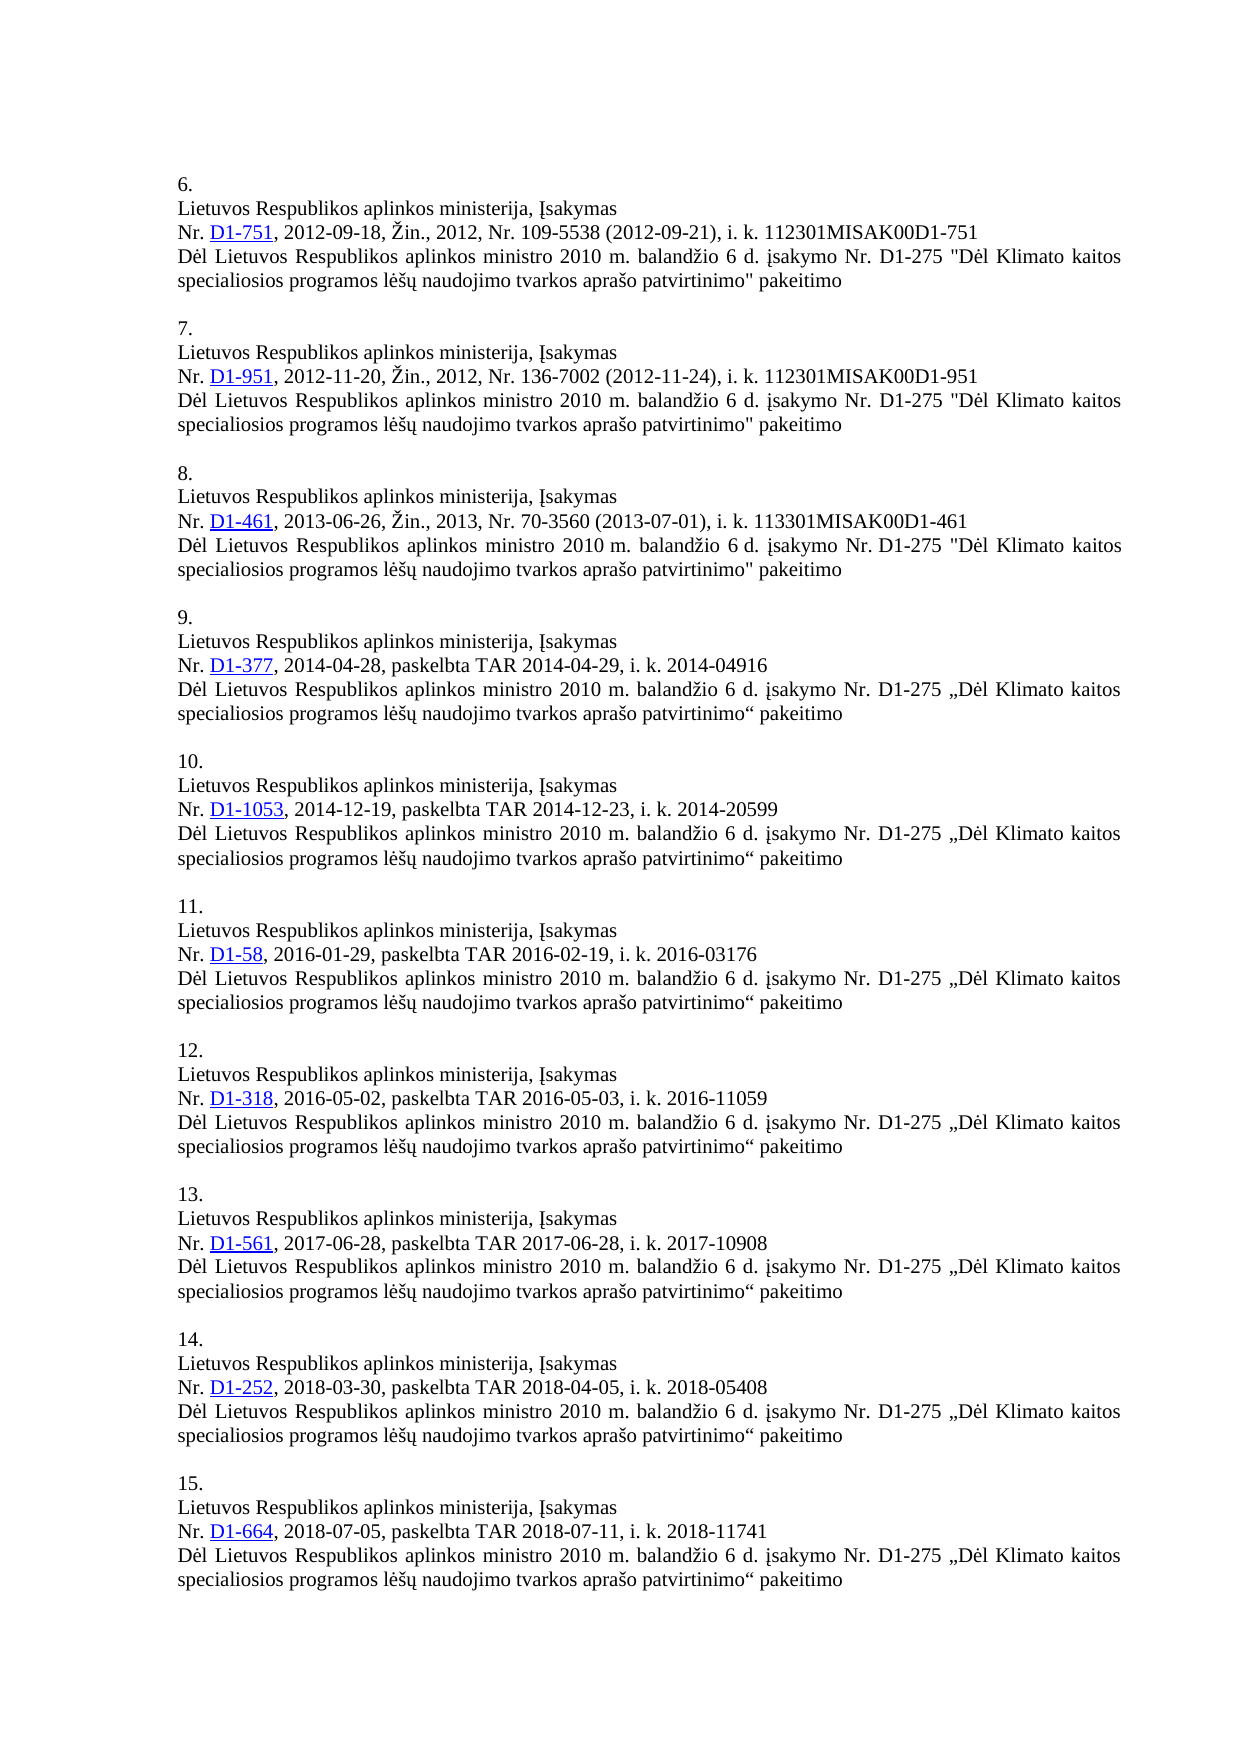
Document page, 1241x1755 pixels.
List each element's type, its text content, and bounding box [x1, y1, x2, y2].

text Dėl Lietuvos Respublikos aplinkos ministro 2010 m. balandžio 6 d. įsakymo Nr. D1-275 „Dėl Klimato kaitos specialiosios programos lėšų naudojimo tvarkos aprašo patvirtinimo“ pakeitimo [177, 1254, 1122, 1303]
text Lietuvos Respublikos aplinkos ministerija, Įsakymas [177, 1062, 1122, 1086]
text Lietuvos Respublikos aplinkos ministerija, Įsakymas [177, 773, 1122, 797]
text Dėl Lietuvos Respublikos aplinkos ministro 2010 m. balandžio 6 d. įsakymo Nr. D1-275 "Dėl Klimato kaitos specialiosios programos lėšų naudojimo tvarkos aprašo patvirtinimo" pakeitimo [177, 533, 1122, 581]
text Nr. D1-461, 2013-06-26, Žin., 2013, Nr. 70-3560 (2013-07-01), i. k. 113301MISAK00D1-461 [177, 508, 1122, 533]
text Nr. D1-951, 2012-11-20, Žin., 2012, Nr. 136-7002 (2012-11-24), i. k. 112301MISAK00D1-951 [177, 364, 1122, 388]
text 8. [177, 460, 1122, 484]
text Lietuvos Respublikos aplinkos ministerija, Įsakymas [177, 340, 1122, 364]
text Lietuvos Respublikos aplinkos ministerija, Įsakymas [177, 918, 1122, 942]
text Nr. D1-252, 2018-03-30, paskelbta TAR 2018-04-05, i. k. 2018-05408 [177, 1375, 1122, 1399]
text Lietuvos Respublikos aplinkos ministerija, Įsakymas [177, 1351, 1122, 1375]
text Nr. D1-664, 2018-07-05, paskelbta TAR 2018-07-11, i. k. 2018-11741 [177, 1519, 1122, 1543]
text Nr. D1-561, 2017-06-28, paskelbta TAR 2017-06-28, i. k. 2017-10908 [177, 1230, 1122, 1254]
text Lietuvos Respublikos aplinkos ministerija, Įsakymas [177, 196, 1122, 220]
text 9. [177, 605, 1122, 629]
text 14. [177, 1327, 1122, 1351]
text Dėl Lietuvos Respublikos aplinkos ministro 2010 m. balandžio 6 d. įsakymo Nr. D1-275 „Dėl Klimato kaitos specialiosios programos lėšų naudojimo tvarkos aprašo patvirtinimo“ pakeitimo [177, 821, 1122, 869]
text Lietuvos Respublikos aplinkos ministerija, Įsakymas [177, 1495, 1122, 1519]
text Dėl Lietuvos Respublikos aplinkos ministro 2010 m. balandžio 6 d. įsakymo Nr. D1-275 „Dėl Klimato kaitos specialiosios programos lėšų naudojimo tvarkos aprašo patvirtinimo“ pakeitimo [177, 966, 1122, 1014]
text Nr. D1-1053, 2014-12-19, paskelbta TAR 2014-12-23, i. k. 2014-20599 [177, 797, 1122, 821]
text Nr. D1-751, 2012-09-18, Žin., 2012, Nr. 109-5538 (2012-09-21), i. k. 112301MISAK00D1-751 [177, 220, 1122, 244]
text Dėl Lietuvos Respublikos aplinkos ministro 2010 m. balandžio 6 d. įsakymo Nr. D1-275 „Dėl Klimato kaitos specialiosios programos lėšų naudojimo tvarkos aprašo patvirtinimo“ pakeitimo [177, 677, 1122, 725]
text 13. [177, 1182, 1122, 1206]
text 7. [177, 316, 1122, 340]
text Dėl Lietuvos Respublikos aplinkos ministro 2010 m. balandžio 6 d. įsakymo Nr. D1-275 „Dėl Klimato kaitos specialiosios programos lėšų naudojimo tvarkos aprašo patvirtinimo“ pakeitimo [177, 1110, 1122, 1158]
text Lietuvos Respublikos aplinkos ministerija, Įsakymas [177, 629, 1122, 653]
text 11. [177, 893, 1122, 918]
text Dėl Lietuvos Respublikos aplinkos ministro 2010 m. balandžio 6 d. įsakymo Nr. D1-275 „Dėl Klimato kaitos specialiosios programos lėšų naudojimo tvarkos aprašo patvirtinimo“ pakeitimo [177, 1399, 1122, 1447]
text Dėl Lietuvos Respublikos aplinkos ministro 2010 m. balandžio 6 d. įsakymo Nr. D1-275 "Dėl Klimato kaitos specialiosios programos lėšų naudojimo tvarkos aprašo patvirtinimo" pakeitimo [177, 244, 1122, 292]
text Lietuvos Respublikos aplinkos ministerija, Įsakymas [177, 1206, 1122, 1230]
text 6. [177, 172, 1122, 196]
text Dėl Lietuvos Respublikos aplinkos ministro 2010 m. balandžio 6 d. įsakymo Nr. D1-275 "Dėl Klimato kaitos specialiosios programos lėšų naudojimo tvarkos aprašo patvirtinimo" pakeitimo [177, 388, 1122, 436]
text Nr. D1-377, 2014-04-28, paskelbta TAR 2014-04-29, i. k. 2014-04916 [177, 653, 1122, 677]
text Lietuvos Respublikos aplinkos ministerija, Įsakymas [177, 484, 1122, 508]
text 12. [177, 1038, 1122, 1062]
text 10. [177, 749, 1122, 773]
text Nr. D1-58, 2016-01-29, paskelbta TAR 2016-02-19, i. k. 2016-03176 [177, 942, 1122, 966]
text 15. [177, 1471, 1122, 1495]
text Dėl Lietuvos Respublikos aplinkos ministro 2010 m. balandžio 6 d. įsakymo Nr. D1-275 „Dėl Klimato kaitos specialiosios programos lėšų naudojimo tvarkos aprašo patvirtinimo“ pakeitimo [177, 1543, 1122, 1591]
text Nr. D1-318, 2016-05-02, paskelbta TAR 2016-05-03, i. k. 2016-11059 [177, 1086, 1122, 1110]
